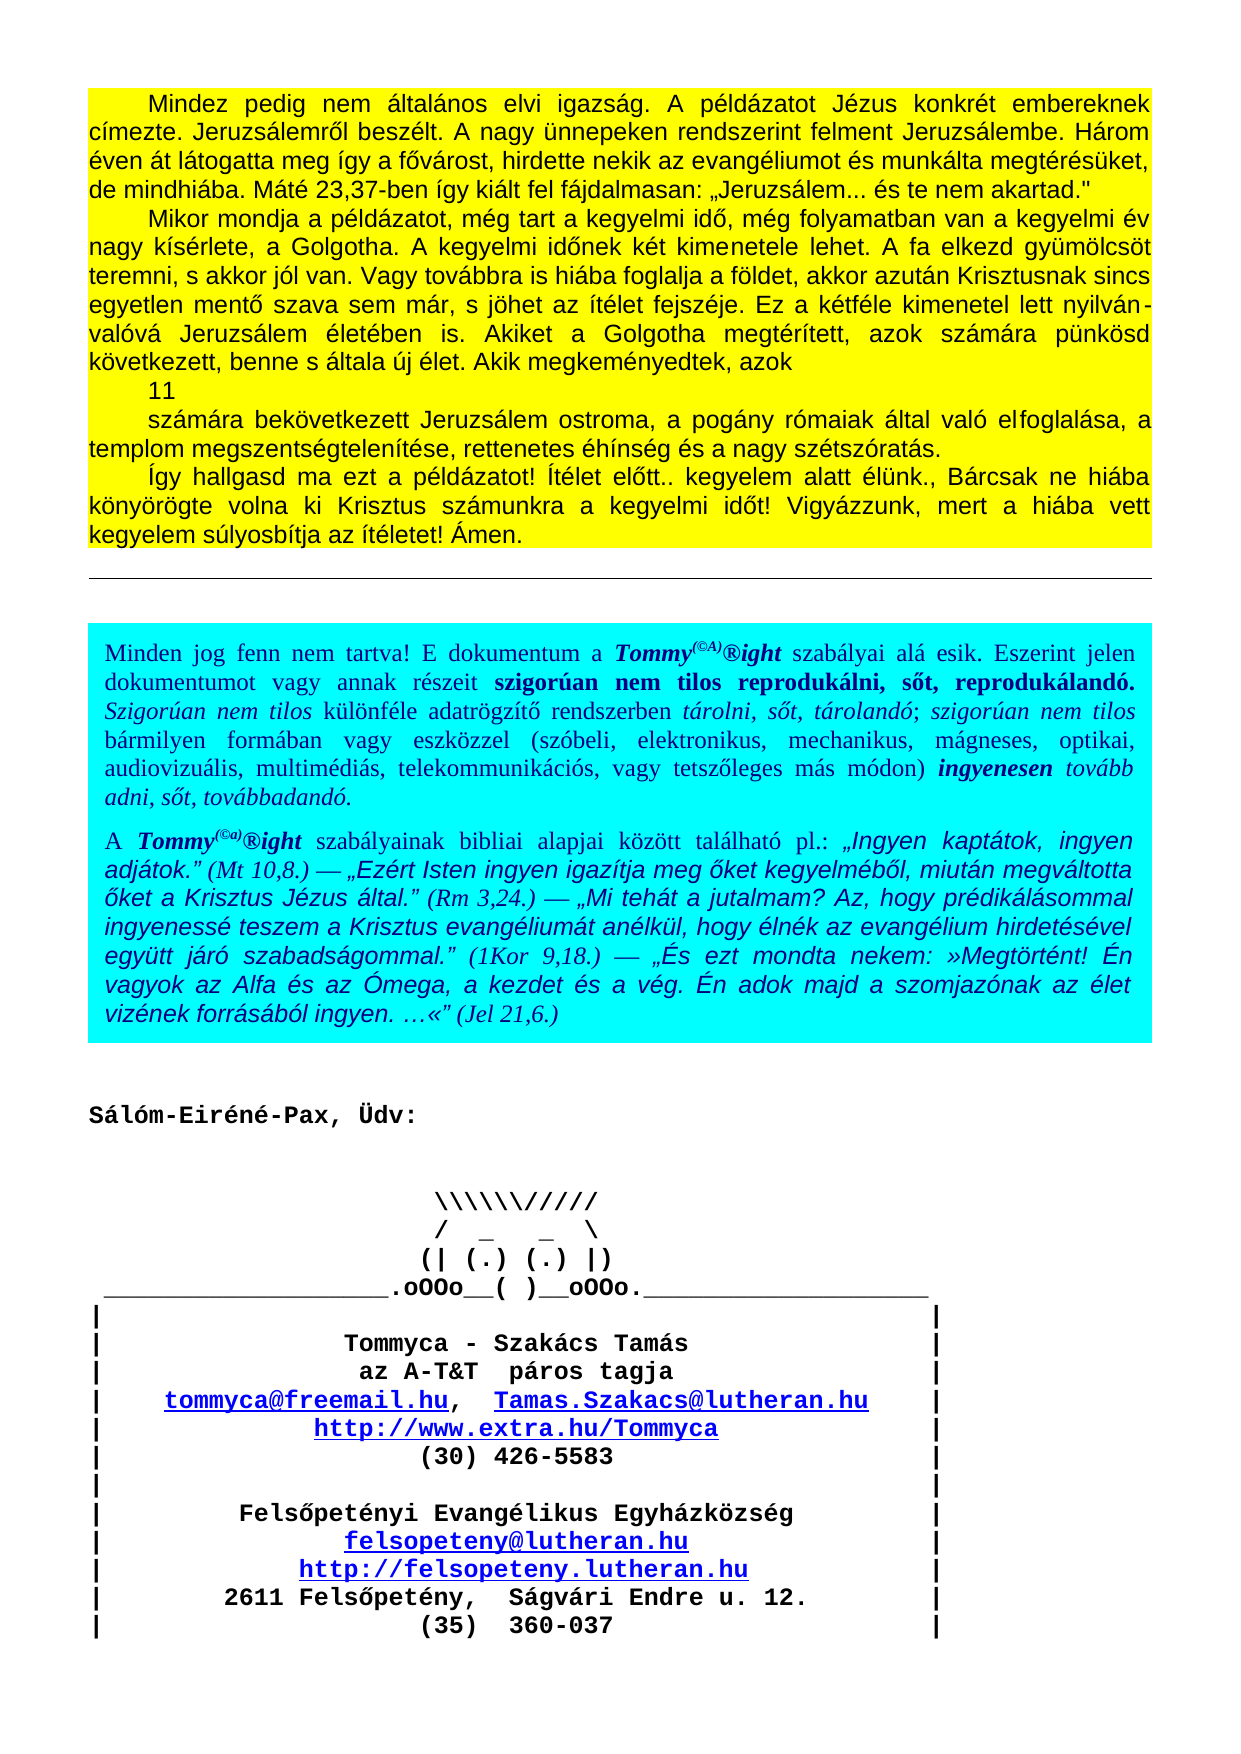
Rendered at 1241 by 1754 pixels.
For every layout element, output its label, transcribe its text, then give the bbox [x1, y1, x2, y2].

text Sálóm-Eiréné-Pax, Üdv: [88, 1102, 1152, 1131]
text számára bekövetkezett Jeruzsálem ostroma, a pogány rómaiak által való el­foglalása, a templom megszentségtelenítése, rettenetes éhínség és a nagy szétszóratás. [88, 405, 1152, 462]
text Mindez pedig nem általános elvi igazság. A példázatot Jézus konkrét embereknek címezte. Jeruzsálemről beszélt. A nagy ünnepeken rendszerint felment Jeruzsálembe. Három éven át látogatta meg így a fővárost, hirdette nekik az evangéliumot és munkálta megtérésüket, de mindhiába. Máté 23,37-ben így kiált fel fájdalmasan: „Jeruzsálem... és te nem akartad." [88, 88, 1152, 203]
text 11 [88, 376, 1152, 405]
text A Tommy(©a)®ight szabályainak bibliai alapjai között található pl.: „Ingyen kaptátok, ingyen adjátok.” (Mt 10,8.) ― „Ezért Isten ingyen igazítja meg őket kegyelméből, miután megváltotta őket a Krisztus Jézus által.” (Rm 3,24.) ― „Mi tehát a jutalmam? Az, hogy prédikálásommal ingyenessé teszem a Krisztus evangéliumát anélkül, hogy élnék az evangélium hirdetésével együtt járó szabadságommal.” (1Kor 9,18.) ― „És ezt mondta nekem: »Megtörtént! Én vagyok az Alfa és az Ómega, a kezdet és a vég. Én adok majd a szomjazónak az élet vizének forrásából ingyen. …«” (Jel 21,6.) [90, 810, 1151, 1042]
text Minden jog fenn nem tartva! E dokumentum a Tommy(©A)®ight szabályai alá esik. Eszerint jelen dokumentumot vagy annak részeit szigorúan nem tilos reprodukálni, sőt, reprodukálandó. Szigorúan nem tilos különféle adatrögzítő rendszerben tárolni, sőt, tárolandó; szigorúan nem tilos bármilyen formában vagy eszközzel (szóbeli, elektronikus, mechanikus, mágneses, optikai, audiovizuális, multimédiás, telekommunikációs, vagy tetszőleges más módon) ingyenesen tovább adni, sőt, továbbadandó. [90, 624, 1151, 810]
text Mikor mondja a példázatot, még tart a kegyelmi idő, még folyamatban van a kegyelmi év nagy kísérlete, a Golgotha. A kegyelmi időnek két kime­netele lehet. A fa elkezd gyümölcsöt teremni, s akkor jól van. Vagy tovább­ra is hiába foglalja a földet, akkor azután Krisztusnak sincs egyetlen mentő szava sem már, s jöhet az ítélet fejszéje. Ez a kétféle kimenetel lett nyilván­valóvá Jeruzsálem életében is. Akiket a Golgotha megtérített, azok számára pünkösd következett, benne s általa új élet. Akik megkeményedtek, azok [88, 203, 1152, 376]
text \\\\\\///// / _ _ \ (| (.) (.) |) ___________________.oOOo__( )__oOOo.___________________ | | | Tommyca - Szakács Tamás | | az A-T&T páros tagja | | tommyca@freemail.hu, Tamas.Szakacs@lutheran.hu | | http://www.extra.hu/Tommyca | | (30) 426-5583 | | | | Felsőpetényi Evangélikus Egyházközség | | felsopeteny@lutheran.hu | | http://felsopeteny.lutheran.hu | | 2611 Felsőpetény, Ságvári Endre u. 12. | | (35) 360-037 | [88, 1190, 1152, 1641]
text Így hallgasd ma ezt a példázatot! Ítélet előtt.. kegyelem alatt élünk., Bárcsak ne hiába könyörögte volna ki Krisztus számunkra a kegyelmi időt! Vigyázzunk, mert a hiába vett kegyelem súlyosbítja az ítéletet! Ámen. [88, 462, 1152, 548]
